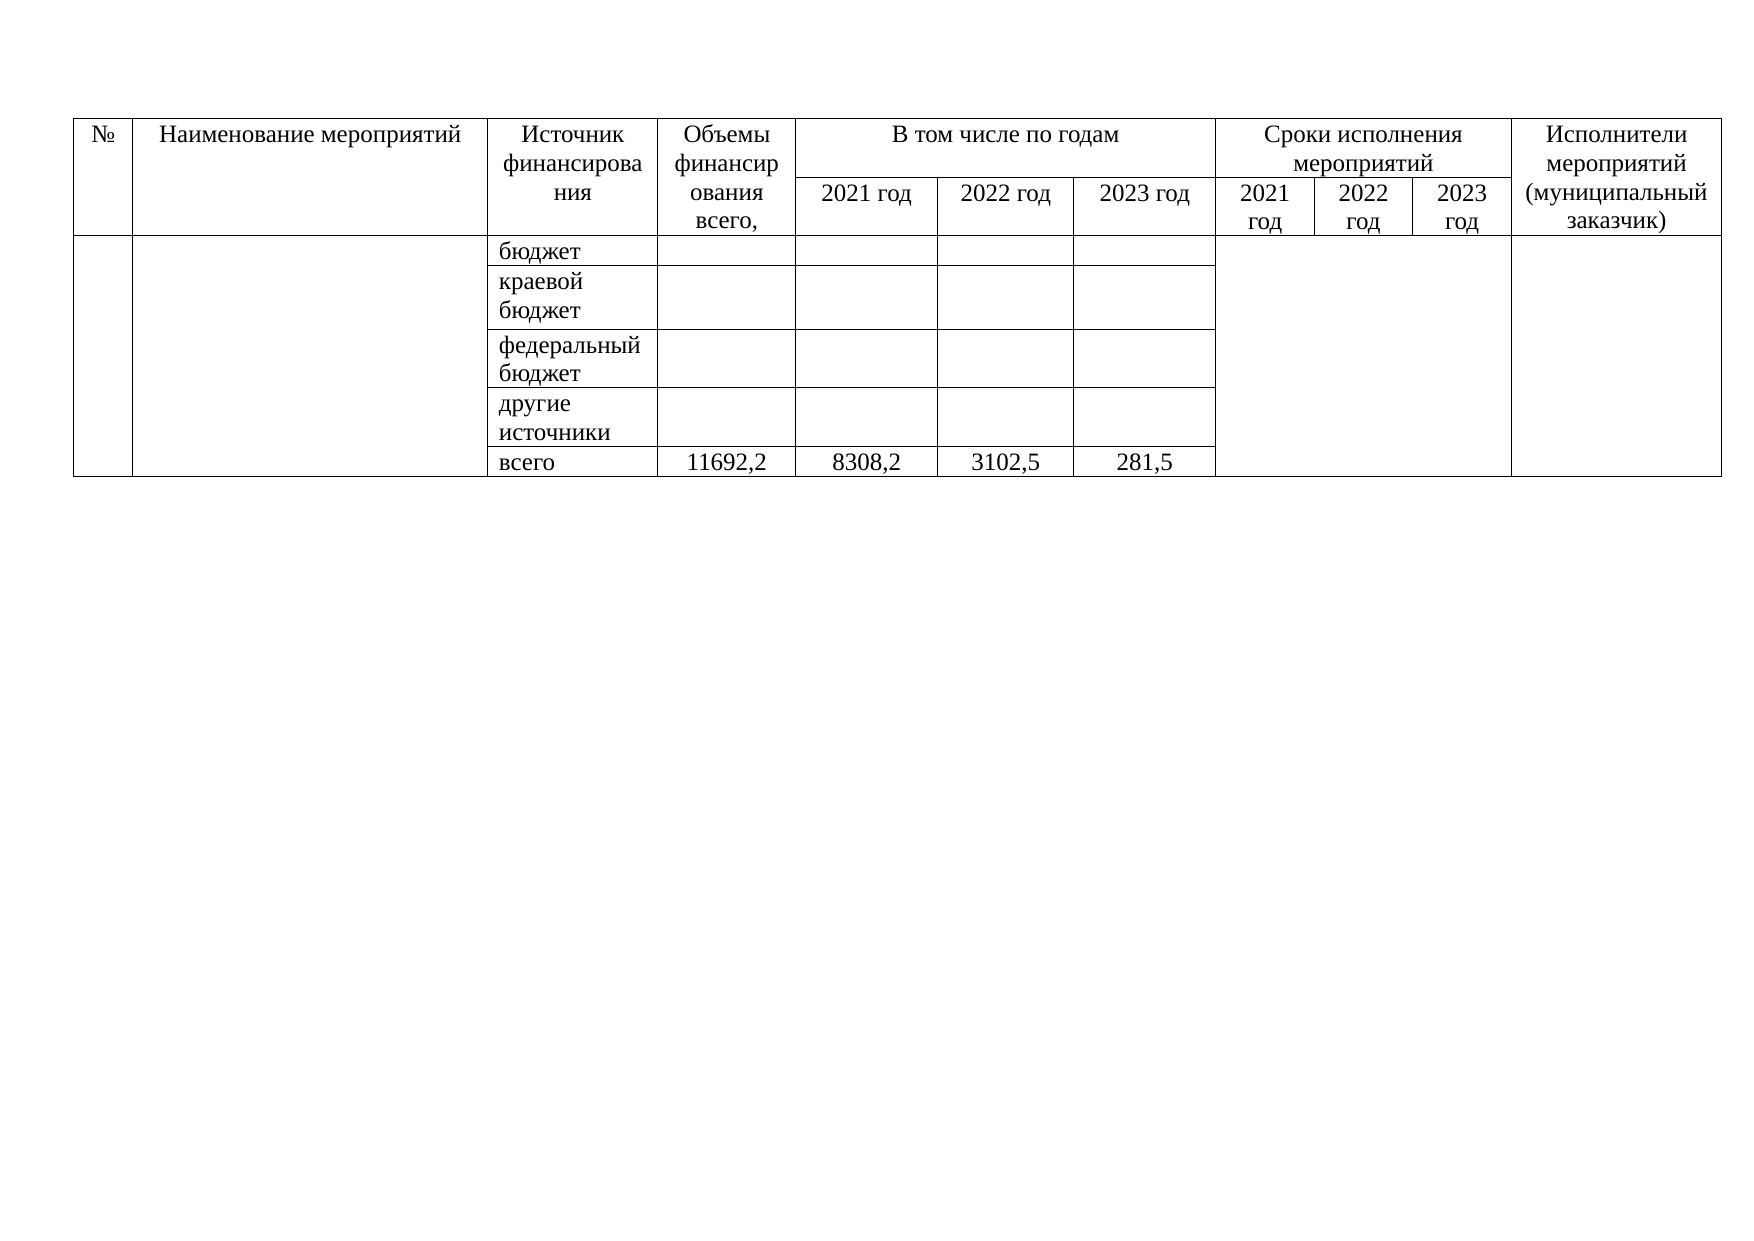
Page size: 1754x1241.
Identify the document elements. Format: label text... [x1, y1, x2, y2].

table_header Исполнители мероприятий (муниципальный заказчик) [1512, 119, 1721, 235]
table_cell бюджет [488, 236, 657, 265]
table_cell [796, 330, 937, 387]
table_cell [796, 266, 937, 329]
table_cell федеральный бюджет [488, 330, 657, 387]
table_cell 2023 год [1074, 178, 1215, 235]
table_cell [938, 266, 1073, 329]
table_cell 2021 год [796, 178, 937, 235]
table_cell 2021 год [1216, 178, 1314, 235]
table_cell 8308,2 [796, 447, 937, 476]
table_cell [1074, 330, 1215, 387]
table_cell 281,5 [1074, 447, 1215, 476]
table_cell [938, 388, 1073, 446]
table_cell [658, 266, 795, 329]
table_cell 2022 год [938, 178, 1073, 235]
table_cell [796, 388, 937, 446]
table_cell 11692,2 [658, 236, 795, 265]
table_header № [74, 119, 132, 235]
table_cell другие источники [488, 388, 657, 446]
table_cell [1074, 236, 1215, 265]
table_cell 2022 год [1315, 178, 1412, 235]
table_cell [938, 330, 1073, 387]
table_cell 3102,5 [938, 447, 1073, 476]
table_header В том числе по годам [796, 119, 1215, 177]
table_cell [938, 236, 1073, 265]
table_cell [133, 236, 487, 476]
table_cell [1074, 388, 1215, 446]
table_header Объемы финансирования всего, тыс.рублей [658, 119, 795, 235]
table_cell [658, 388, 795, 446]
table_cell [1512, 236, 1721, 476]
table_cell [74, 236, 132, 476]
table_cell 11692,2 [658, 447, 795, 476]
table_cell всего [488, 447, 657, 476]
table_cell [1216, 236, 1511, 476]
table_cell [658, 330, 795, 387]
table_header Сроки исполнения мероприятий [1216, 119, 1511, 177]
table_header Наименование мероприятий [133, 119, 487, 235]
table_header Источник финансирования [488, 119, 657, 235]
table_cell краевой бюджет [488, 266, 657, 329]
table_cell 2023 год [1413, 178, 1511, 235]
table_cell [1074, 266, 1215, 329]
table_cell [796, 236, 937, 265]
